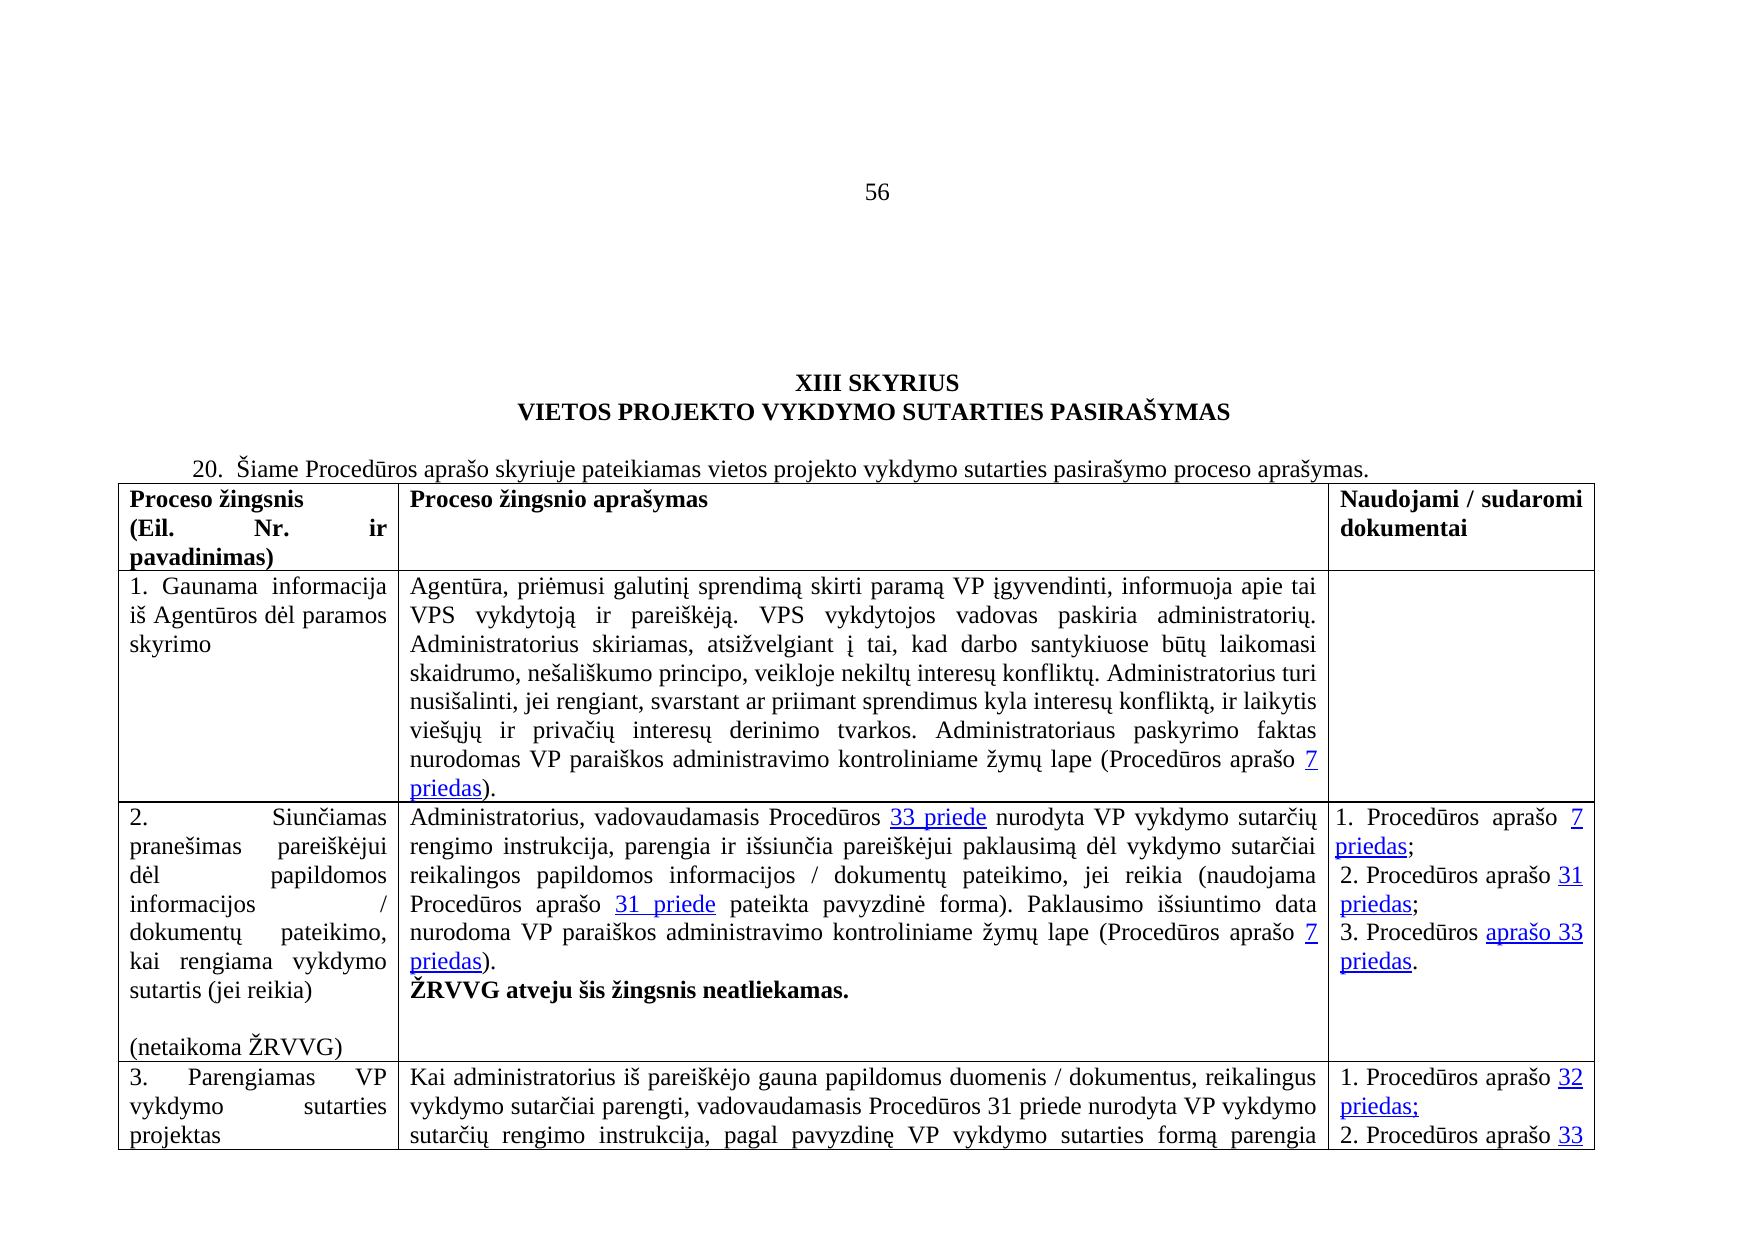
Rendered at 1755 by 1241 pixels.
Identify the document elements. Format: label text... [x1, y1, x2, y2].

table_cell 1. Gaunama informacija iš Agentūros dėl paramos skyrimo [119, 571, 398, 801]
text 20. Šiame Procedūros aprašo skyriuje pateikiamas vietos projekto vykdymo sutarties pasirašymo proceso aprašymas. [118, 454, 1636, 483]
table_header Proceso žingsnis (Eil. Nr. ir pavadinimas) [119, 484, 398, 570]
table_cell 1. Procedūros aprašo 32 priedas; 2. Procedūros aprašo 33 [1329, 1062, 1594, 1148]
table_cell 2. Siunčiamas pranešimas pareiškėjui dėl papildomos informacijos / dokumentų pateikimo, kai rengiama vykdymo sutartis (jei reikia) (netaikoma ŽRVVG) [119, 803, 398, 1061]
text XIII SKYRIUS [118, 368, 1636, 397]
table_cell Kai administratorius iš pareiškėjo gauna papildomus duomenis / dokumentus, reikalingus vykdymo sutarčiai parengti, vadovaudamasis Procedūros 31 priede nurodyta VP vykdymo sutarčių rengimo instrukcija, pagal pavyzdinę VP vykdymo sutarties formą parengia [399, 1062, 1328, 1148]
table_cell Administratorius, vadovaudamasis Procedūros 33 priede nurodyta VP vykdymo sutarčių rengimo instrukcija, parengia ir išsiunčia pareiškėjui paklausimą dėl vykdymo sutarčiai reikalingos papildomos informacijos / dokumentų pateikimo, jei reikia (naudojama Procedūros aprašo 31 priede pateikta pavyzdinė forma). Paklausimo išsiuntimo data nurodoma VP paraiškos administravimo kontroliniame žymų lape (Procedūros aprašo 7 priedas). ŽRVVG atveju šis žingsnis neatliekamas. [399, 803, 1328, 1061]
table_cell [1329, 571, 1594, 801]
text VIETOS PROJEKTO VYKDYMO SUTARTIES PASIRAŠYMAS [118, 397, 1636, 426]
table_cell 1. Procedūros aprašo 7 priedas; 2. Procedūros aprašo 31 priedas; 3. Procedūros aprašo 33 priedas. [1329, 803, 1594, 1061]
table_cell Agentūra, priėmusi galutinį sprendimą skirti paramą VP įgyvendinti, informuoja apie tai VPS vykdytoją ir pareiškėją. VPS vykdytojos vadovas paskiria administratorių. Administratorius skiriamas, atsižvelgiant į tai, kad darbo santykiuose būtų laikomasi skaidrumo, nešališkumo principo, veikloje nekiltų interesų konfliktų. Administratorius turi nusišalinti, jei rengiant, svarstant ar priimant sprendimus kyla interesų konfliktą, ir laikytis viešųjų ir privačių interesų derinimo tvarkos. Administratoriaus paskyrimo faktas nurodomas VP paraiškos administravimo kontroliniame žymų lape (Procedūros aprašo 7 priedas). [399, 571, 1328, 801]
table_cell 3. Parengiamas VP vykdymo sutarties projektas [119, 1062, 398, 1148]
table_header Proceso žingsnio aprašymas [399, 484, 1328, 570]
table_header Naudojami / sudaromi dokumentai [1329, 484, 1594, 570]
